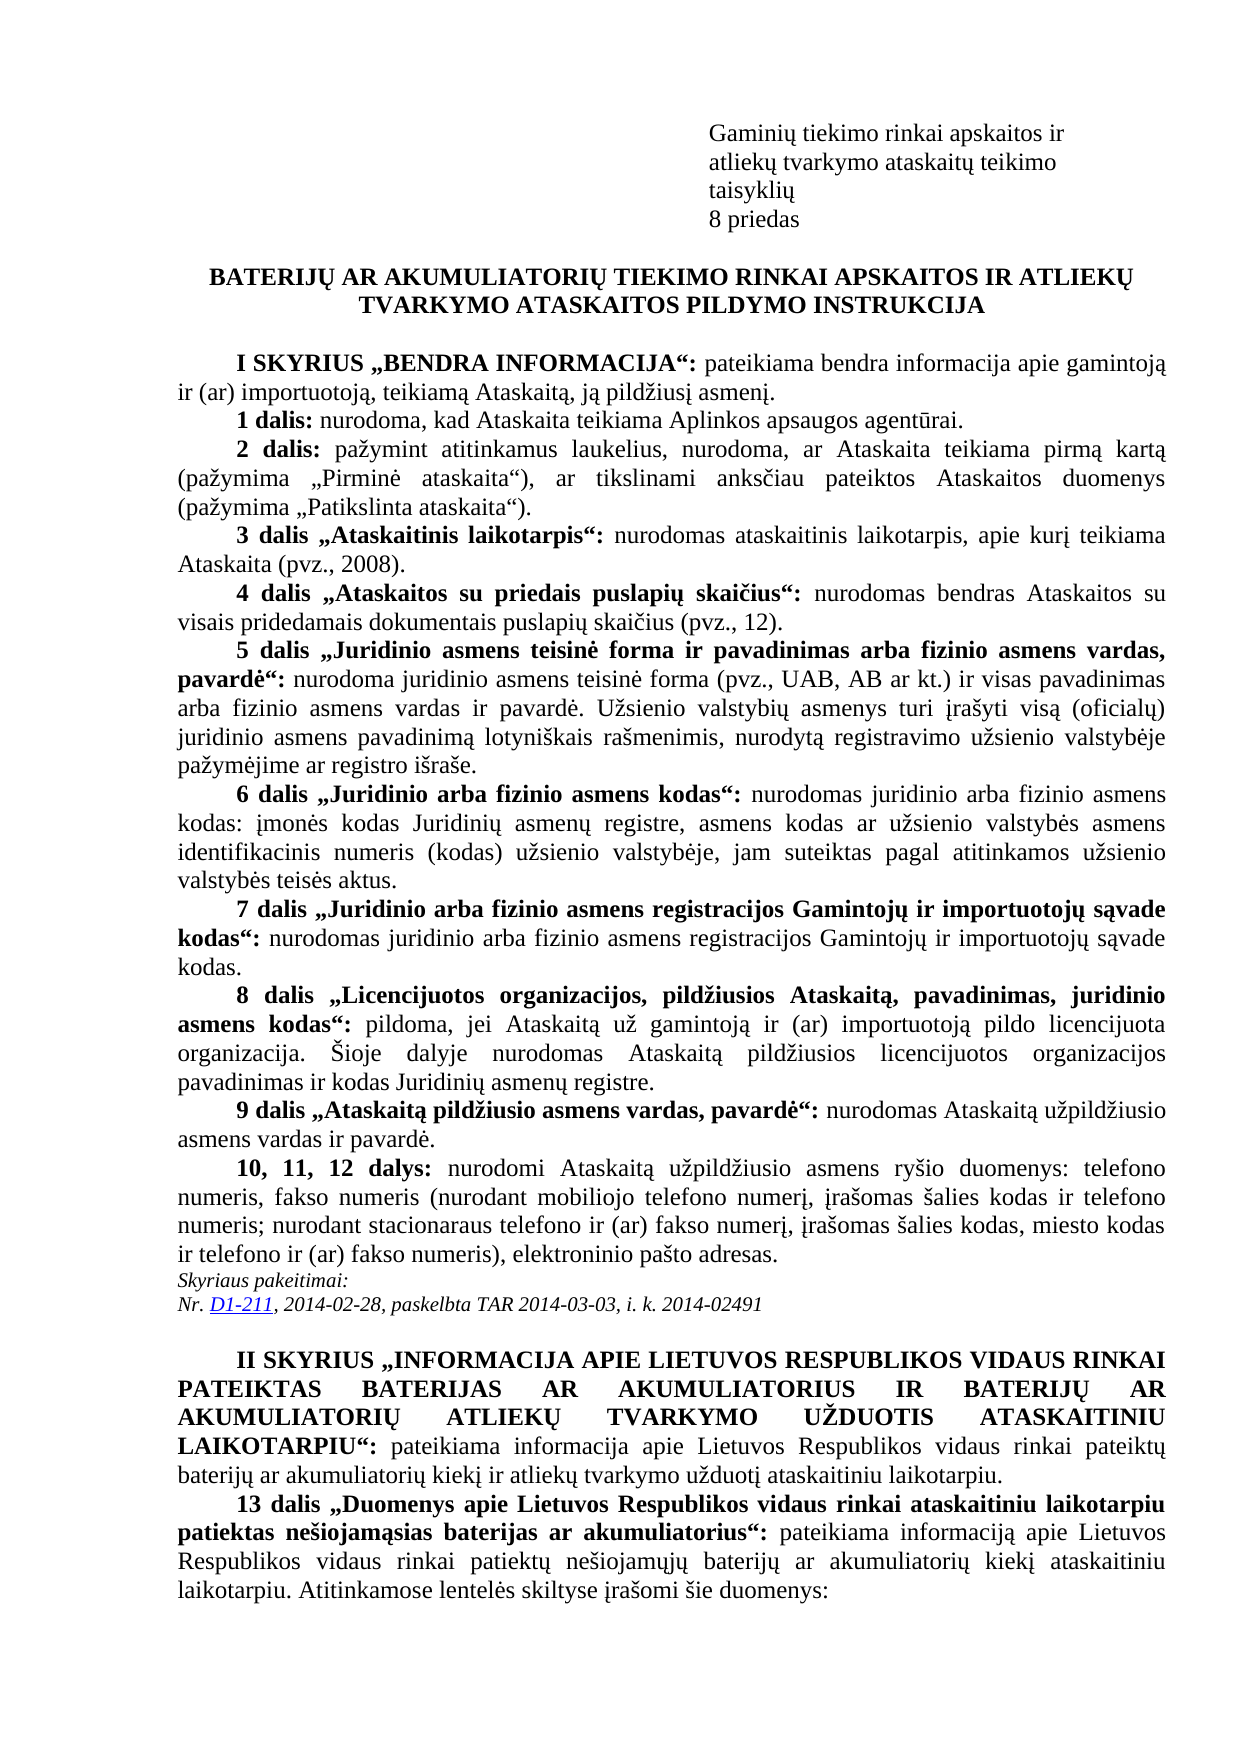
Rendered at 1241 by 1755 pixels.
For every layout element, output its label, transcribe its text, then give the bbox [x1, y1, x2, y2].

text 1 dalis: nurodoma, kad Ataskaita teikiama Aplinkos apsaugos agentūrai. [177, 406, 1166, 434]
text 6 dalis „Juridinio arba fizinio asmens kodas“: nurodomas juridinio arba fizinio asmens kodas: įmonės kodas Juridinių asmenų registre, asmens kodas ar užsienio valstybės asmens identifikacinis numeris (kodas) užsienio valstybėje, jam suteiktas pagal atitinkamos užsienio valstybės teisės aktus. [177, 779, 1166, 894]
text II SKYRIUS „INFORMACIJA APIE LIETUVOS RESPUBLIKOS VIDAUS RINKAI PATEIKTAS BATERIJAS AR AKUMULIATORIUS IR BATERIJŲ AR AKUMULIATORIŲ ATLIEKŲ TVARKYMO UŽDUOTIS ATASKAITINIU LAIKOTARPIU“: pateikiama informacija apie Lietuvos Respublikos vidaus rinkai pateiktų baterijų ar akumuliatorių kiekį ir atliekų tvarkymo užduotį ataskaitiniu laikotarpiu. [177, 1345, 1166, 1489]
text Nr. D1-211, 2014-02-28, paskelbta TAR 2014-03-03, i. k. 2014-02491 [177, 1292, 1166, 1316]
text 3 dalis „Ataskaitinis laikotarpis“: nurodomas ataskaitinis laikotarpis, apie kurį teikiama Ataskaita (pvz., 2008). [177, 521, 1166, 578]
text Gaminių tiekimo rinkai apskaitos ir [177, 118, 1166, 147]
text atliekų tvarkymo ataskaitų teikimo [177, 147, 1166, 176]
text 8 priedas [177, 204, 1166, 233]
text 13 dalis „Duomenys apie Lietuvos Respublikos vidaus rinkai ataskaitiniu laikotarpiu patiektas nešiojamąsias baterijas ar akumuliatorius“: pateikiama informaciją apie Lietuvos Respublikos vidaus rinkai patiektų nešiojamųjų baterijų ar akumuliatorių kiekį ataskaitiniu laikotarpiu. Atitinkamose lentelės skiltyse įrašomi šie duomenys: [177, 1489, 1166, 1604]
text I SKYRIUS „BENDRA INFORMACIJA“: pateikiama bendra informacija apie gamintoją ir (ar) importuotoją, teikiamą Ataskaitą, ją pildžiusį asmenį. [177, 348, 1166, 406]
text taisyklių [177, 176, 1166, 204]
text BATERIJŲ AR AKUMULIATORIŲ TIEKIMO RINKAI APSKAITOS IR ATLIEKŲ TVARKYMO ATASKAITOS PILDYMO INSTRUKCIJA [177, 262, 1166, 319]
text 10, 11, 12 dalys: nurodomi Ataskaitą užpildžiusio asmens ryšio duomenys: telefono numeris, fakso numeris (nurodant mobiliojo telefono numerį, įrašomas šalies kodas ir telefono numeris; nurodant stacionaraus telefono ir (ar) fakso numerį, įrašomas šalies kodas, miesto kodas ir telefono ir (ar) fakso numeris), elektroninio pašto adresas. [177, 1153, 1166, 1268]
text 9 dalis „Ataskaitą pildžiusio asmens vardas, pavardė“: nurodomas Ataskaitą užpildžiusio asmens vardas ir pavardė. [177, 1096, 1166, 1153]
text 2 dalis: pažymint atitinkamus laukelius, nurodoma, ar Ataskaita teikiama pirmą kartą (pažymima „Pirminė ataskaita“), ar tikslinami anksčiau pateiktos Ataskaitos duomenys (pažymima „Patikslinta ataskaita“). [177, 434, 1166, 521]
text 5 dalis „Juridinio asmens teisinė forma ir pavadinimas arba fizinio asmens vardas, pavardė“: nurodoma juridinio asmens teisinė forma (pvz., UAB, AB ar kt.) ir visas pavadinimas arba fizinio asmens vardas ir pavardė. Užsienio valstybių asmenys turi įrašyti visą (oficialų) juridinio asmens pavadinimą lotyniškais rašmenimis, nurodytą registravimo užsienio valstybėje pažymėjime ar registro išraše. [177, 636, 1166, 779]
text 7 dalis „Juridinio arba fizinio asmens registracijos Gamintojų ir importuotojų sąvade kodas“: nurodomas juridinio arba fizinio asmens registracijos Gamintojų ir importuotojų sąvade kodas. [177, 894, 1166, 981]
text Skyriaus pakeitimai: [177, 1268, 1166, 1292]
text 4 dalis „Ataskaitos su priedais puslapių skaičius“: nurodomas bendras Ataskaitos su visais pridedamais dokumentais puslapių skaičius (pvz., 12). [177, 578, 1166, 636]
text 8 dalis „Licencijuotos organizacijos, pildžiusios Ataskaitą, pavadinimas, juridinio asmens kodas“: pildoma, jei Ataskaitą už gamintoją ir (ar) importuotoją pildo licencijuota organizacija. Šioje dalyje nurodomas Ataskaitą pildžiusios licencijuotos organizacijos pavadinimas ir kodas Juridinių asmenų registre. [177, 981, 1166, 1096]
